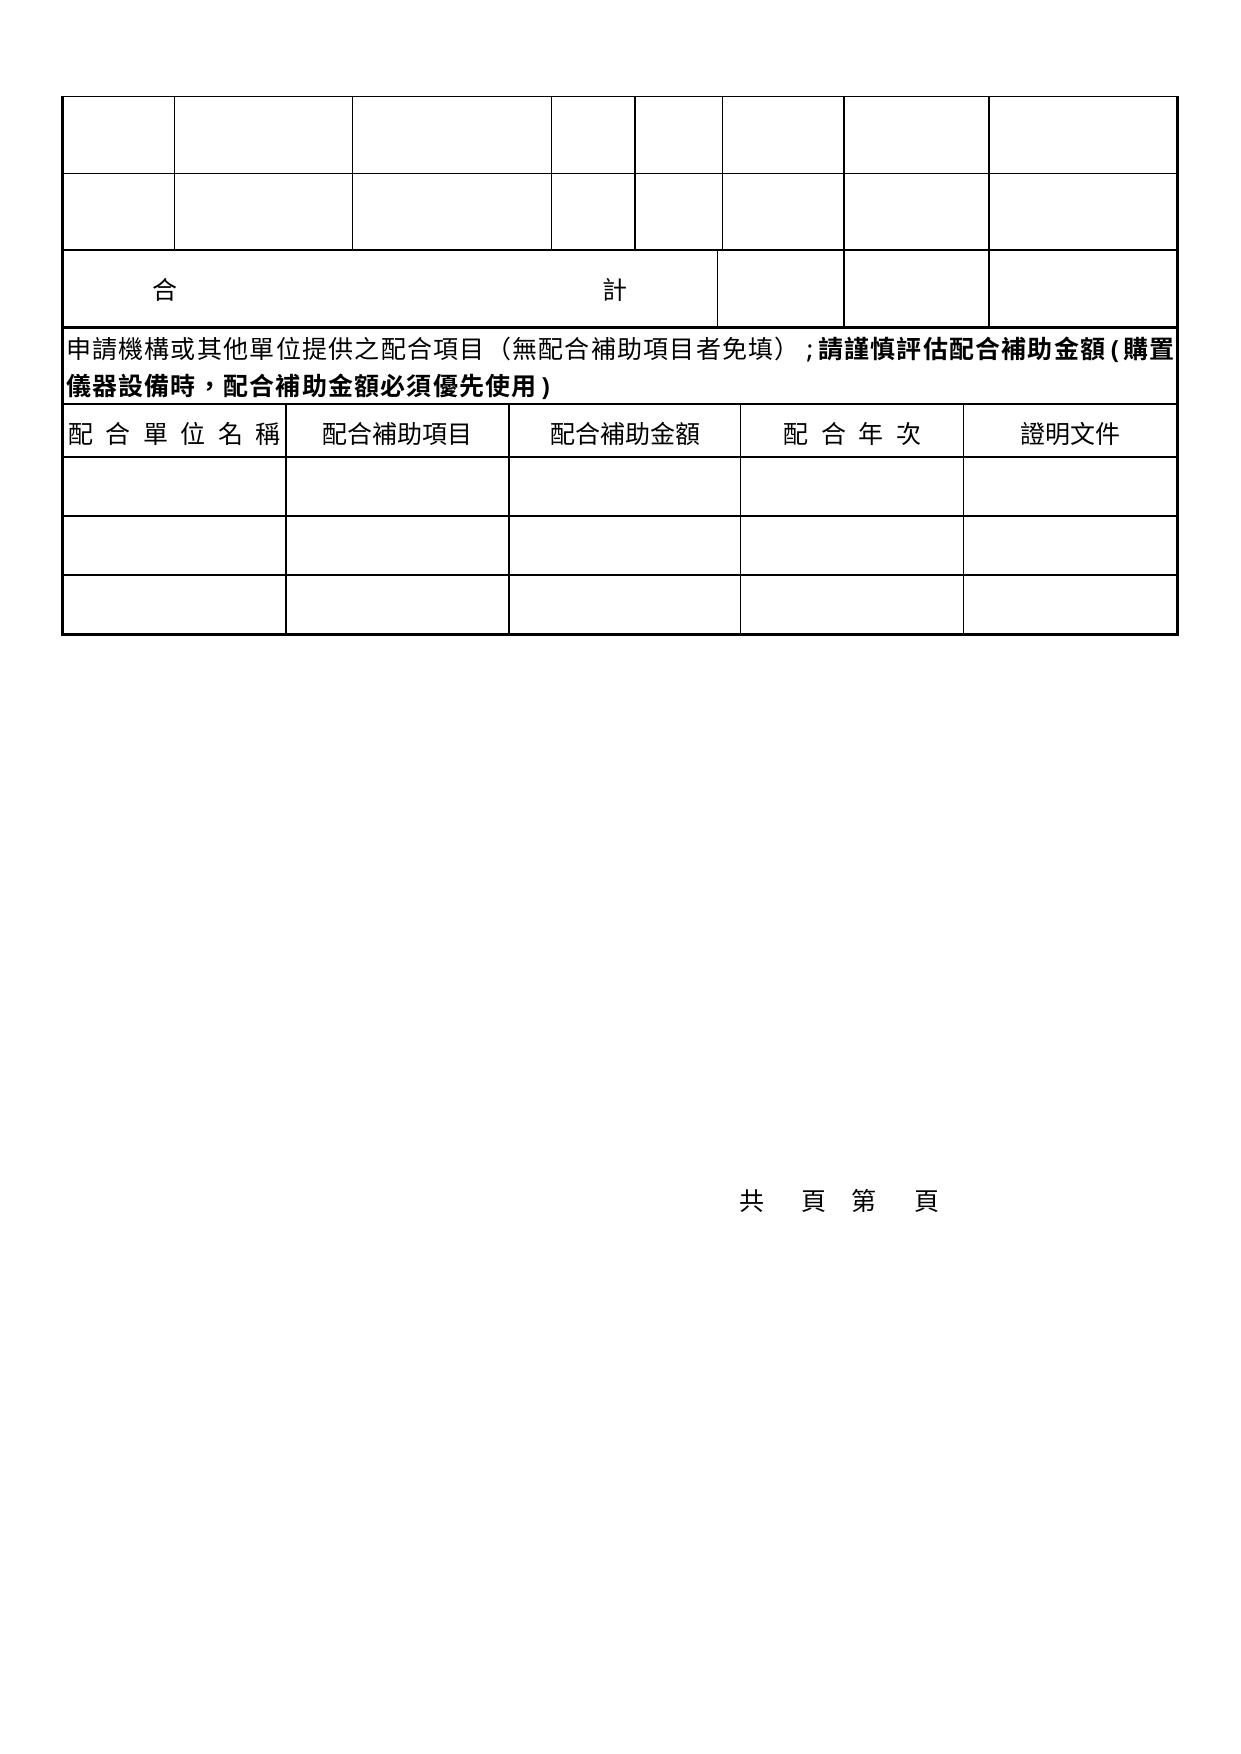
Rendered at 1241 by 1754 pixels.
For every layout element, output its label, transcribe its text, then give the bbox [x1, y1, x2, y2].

table_cell [353, 97, 551, 172]
table_cell [64, 517, 285, 574]
table_cell [964, 517, 1176, 574]
table_cell [636, 97, 722, 172]
table_cell [964, 576, 1176, 633]
table_cell [845, 251, 988, 326]
table_cell [510, 576, 740, 633]
table_cell [552, 174, 634, 249]
table_cell [741, 576, 963, 633]
table_cell [723, 97, 843, 172]
table_cell [175, 174, 352, 249]
table_cell [845, 174, 988, 249]
table_cell 配 合 單 位 名 稱 [64, 405, 285, 456]
table_cell 配合補助項目 [287, 405, 508, 456]
table_cell [510, 517, 740, 574]
table_cell [287, 517, 508, 574]
table_cell [636, 174, 722, 249]
table_cell [64, 97, 174, 172]
table_cell [287, 576, 508, 633]
table_cell [990, 97, 1176, 172]
table_cell [741, 517, 963, 574]
text 共 頁 第 頁 [71, 1158, 1169, 1221]
table_cell 合 計 [64, 251, 717, 326]
table_cell [353, 174, 551, 249]
table_cell [990, 251, 1176, 326]
table_cell [287, 458, 508, 515]
table_cell 申請機構或其他單位提供之配合項目（無配合補助項目者免填）;請謹慎評估配合補助金額(購置儀器設備時，配合補助金額必須優先使用) [64, 329, 1176, 403]
table_cell [723, 174, 843, 249]
table_cell 配 合 年 次 [741, 405, 963, 456]
table_cell [552, 97, 634, 172]
table_cell 證明文件 [964, 405, 1176, 456]
table_cell [175, 97, 352, 172]
table_cell [845, 97, 988, 172]
table_cell [741, 458, 963, 515]
table_cell [990, 174, 1176, 249]
table_cell [64, 576, 285, 633]
table_cell [64, 458, 285, 515]
table_cell 配合補助金額 [510, 405, 740, 456]
table_cell [510, 458, 740, 515]
table_cell [964, 458, 1176, 515]
table_cell [718, 251, 843, 326]
table_cell [64, 174, 174, 249]
